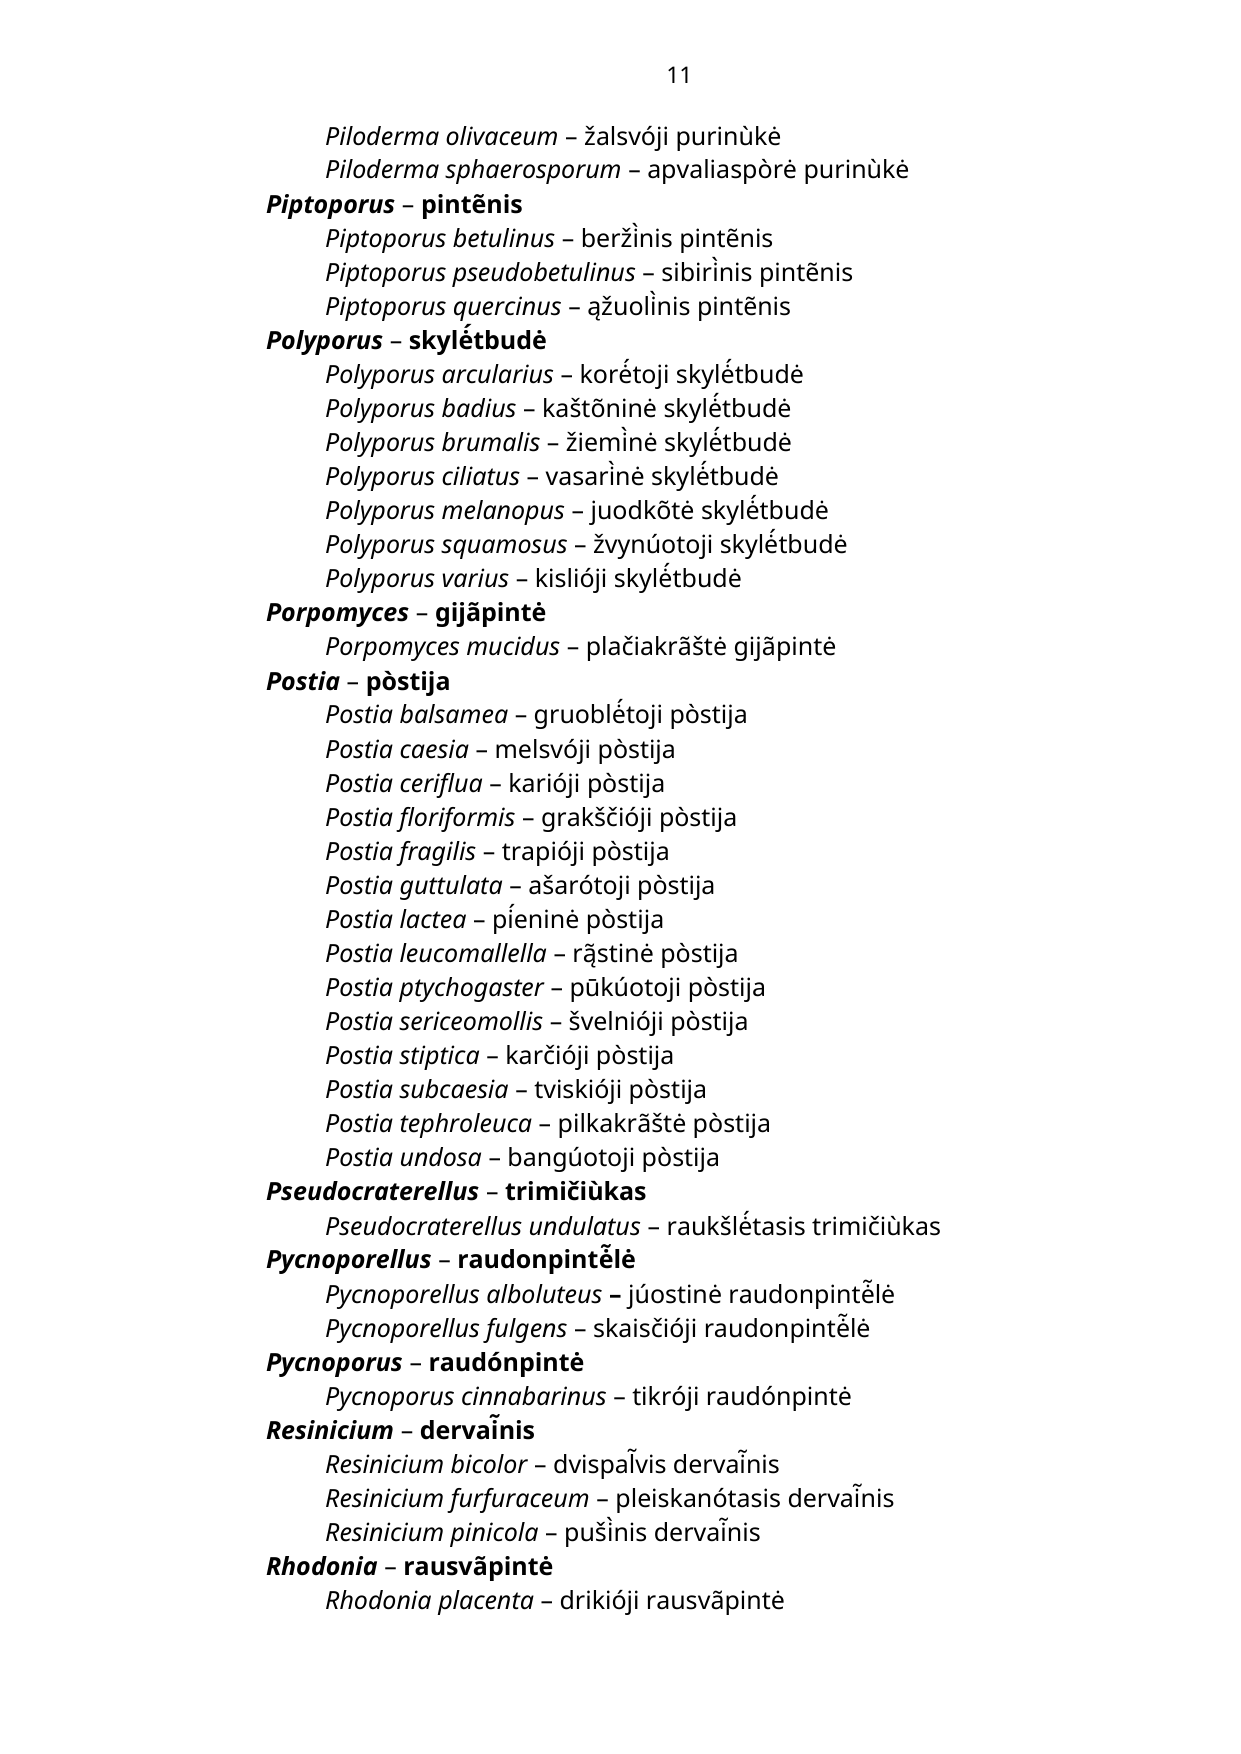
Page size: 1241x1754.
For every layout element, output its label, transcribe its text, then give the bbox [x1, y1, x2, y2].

text Rhodonia placenta – drikióji rausvãpintė [177, 1583, 1181, 1617]
text Postia tephroleuca – pilkakrãštė pòstija [177, 1106, 1181, 1140]
text Pycnoporellus fulgens – skaisčióji raudonpintė̃lė [177, 1310, 1181, 1344]
text Piptoporus betulinus – berži̇̀nis pintẽnis [177, 220, 1181, 254]
text Postia fragilis – trapióji pòstija [177, 833, 1181, 867]
text Polyporus varius – kislióji skylė́tbudė [177, 561, 1181, 595]
text Polyporus melanopus – juodkõtė skylė́tbudė [177, 493, 1181, 527]
text Resinicium – dervai̇̃nis [177, 1412, 1181, 1447]
text Postia leucomallella – rą̃stinė pòstija [177, 936, 1181, 970]
text Postia guttulata – ašarótoji pòstija [177, 867, 1181, 902]
text Pycnoporus – raudónpintė [177, 1344, 1181, 1378]
text Piptoporus – pintẽnis [177, 186, 1181, 220]
text Postia stiptica – karčióji pòstija [177, 1038, 1181, 1072]
text Pseudocraterellus undulatus – raukšlė́tasis trimičiùkas [177, 1208, 1181, 1242]
text Polyporus brumalis – žiemi̇̀nė skylė́tbudė [177, 425, 1181, 459]
text Postia floriformis – grakščióji pòstija [177, 799, 1181, 833]
text Rhodonia – rausvãpintė [177, 1549, 1181, 1583]
text Porpomyces – gijãpintė [177, 595, 1181, 629]
text Piloderma olivaceum – žalsvóji purinùkė [177, 118, 1181, 152]
text Piptoporus pseudobetulinus – sibiri̇̀nis pintẽnis [177, 254, 1181, 288]
text Postia sericeomollis – švelnióji pòstija [177, 1004, 1181, 1038]
text Piloderma sphaerosporum – apvaliaspòrė purinùkė [177, 152, 1181, 186]
text Resinicium pinicola – puši̇̀nis dervai̇̃nis [177, 1515, 1181, 1549]
text Porpomyces mucidus – plačiakrãštė gijãpintė [177, 629, 1181, 663]
text Resinicium furfuraceum – pleiskanótasis dervai̇̃nis [177, 1481, 1181, 1515]
text Pycnoporellus – raudonpintė̃lė [177, 1242, 1181, 1276]
text Polyporus arcularius – korė́toji skylė́tbudė [177, 357, 1181, 391]
text Polyporus squamosus – žvynúotoji skylė́tbudė [177, 527, 1181, 561]
text Postia ptychogaster – pūkúotoji pòstija [177, 970, 1181, 1004]
text Postia undosa – bangúotoji pòstija [177, 1140, 1181, 1174]
text Pseudocraterellus – trimičiùkas [177, 1174, 1181, 1208]
text Postia ceriflua – karióji pòstija [177, 765, 1181, 799]
text Postia – pòstija [177, 663, 1181, 697]
text Polyporus ciliatus – vasari̇̀nė skylė́tbudė [177, 459, 1181, 493]
text Postia subcaesia – tviskióji pòstija [177, 1072, 1181, 1106]
text Postia lactea – pi̇́eninė pòstija [177, 902, 1181, 936]
text Postia caesia – melsvóji pòstija [177, 731, 1181, 765]
text Pycnoporus cinnabarinus – tikróji raudónpintė [177, 1378, 1181, 1412]
text Polyporus – skylė́tbudė [177, 322, 1181, 357]
text Pycnoporellus alboluteus – júostinė raudonpintė̃lė [177, 1276, 1181, 1310]
text Polyporus badius – kaštõninė skylė́tbudė [177, 391, 1181, 425]
text Piptoporus quercinus – ąžuoli̇̀nis pintẽnis [177, 288, 1181, 322]
text Postia balsamea – gruoblė́toji pòstija [177, 697, 1181, 731]
text Resinicium bicolor – dvispal̃vis dervai̇̃nis [177, 1447, 1181, 1481]
